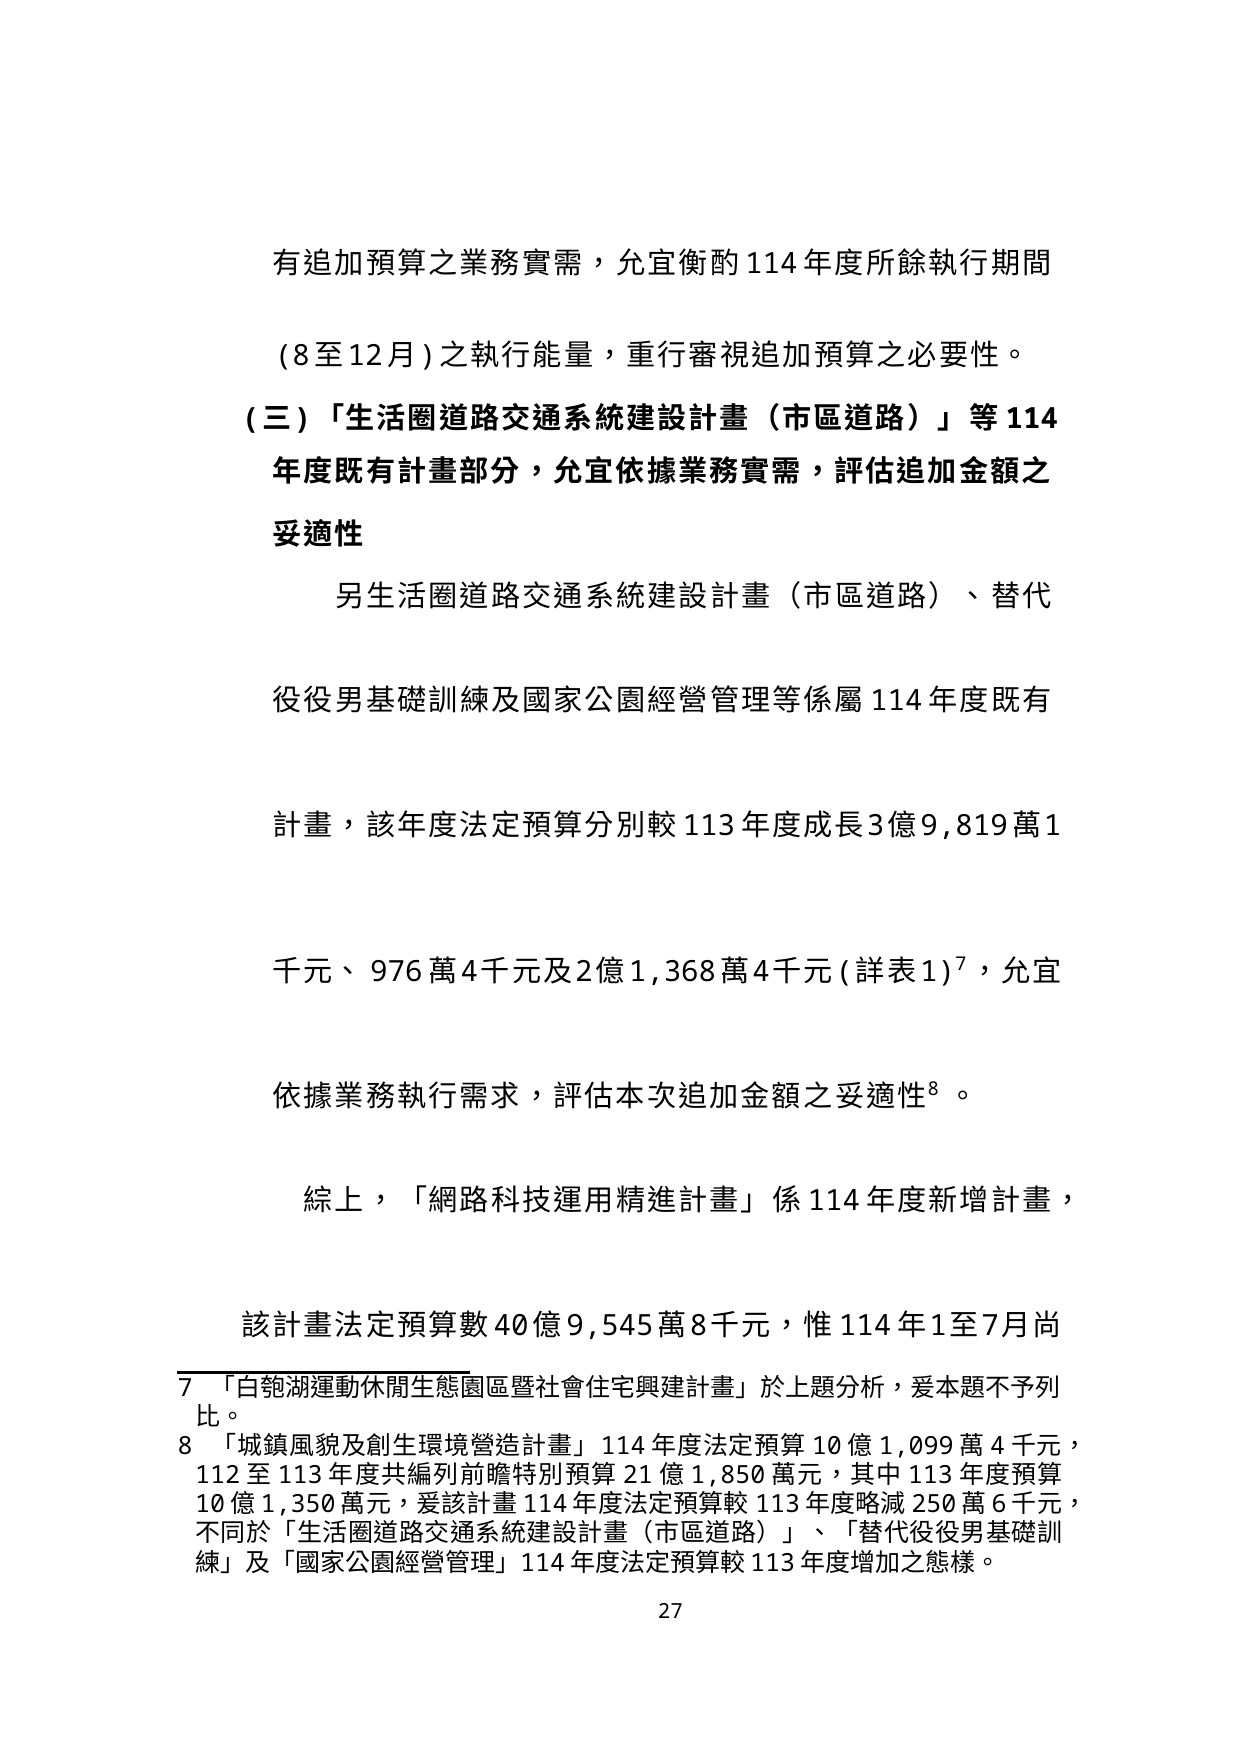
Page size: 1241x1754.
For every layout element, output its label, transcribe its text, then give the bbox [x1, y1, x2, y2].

text 綜上，「網路科技運用精進計畫」係114年度新增計畫，該計畫法定預算數40億9,545萬8千元，惟114年1至7月尚無執行數，復提出追加預算金額4億54萬2千元，恐難由上開執行情形證明有追加預算之實需；另「生活圈道路交通系統建設計畫（市區道路）」等屬114年度既有計畫部分，允宜依據業務實需，評估追加金額之妥適性，俾利政府資源配置。 [236, 1115, 1063, 1365]
text 有追加預算之業務實需，允宜衡酌114年度所餘執行期間(8至12月)之執行能量，重行審視追加預算之必要性。 [266, 177, 1063, 365]
text 另生活圈道路交通系統建設計畫（市區道路）、替代役役男基礎訓練及國家公園經營管理等係屬114年度既有計畫，該年度法定預算分別較113年度成長3億9,819萬1千元、976萬4千元及2億1,368萬4千元(詳表1)，允宜依據業務執行需求，評估本次追加金額之妥適性。 [266, 552, 1063, 1115]
text 「白匏湖運動休閒生態園區暨社會住宅興建計畫」於上題分析，爰本題不予列比。 [177, 1373, 1063, 1431]
text (三)「生活圈道路交通系統建設計畫（市區道路）」等114年度既有計畫部分，允宜依據業務實需，評估追加金額之妥適性 [236, 365, 1063, 552]
text 「城鎮風貌及創生環境營造計畫」114年度法定預算10億1,099萬4千元，112至113年度共編列前瞻特別預算21億1,850萬元，其中113年度預算10億1,350萬元，爰該計畫114年度法定預算較113年度略減250萬6千元，不同於「生活圈道路交通系統建設計畫（市區道路）」、「替代役役男基礎訓練」及「國家公園經營管理」114年度法定預算較113年度增加之態樣。 [177, 1431, 1063, 1577]
